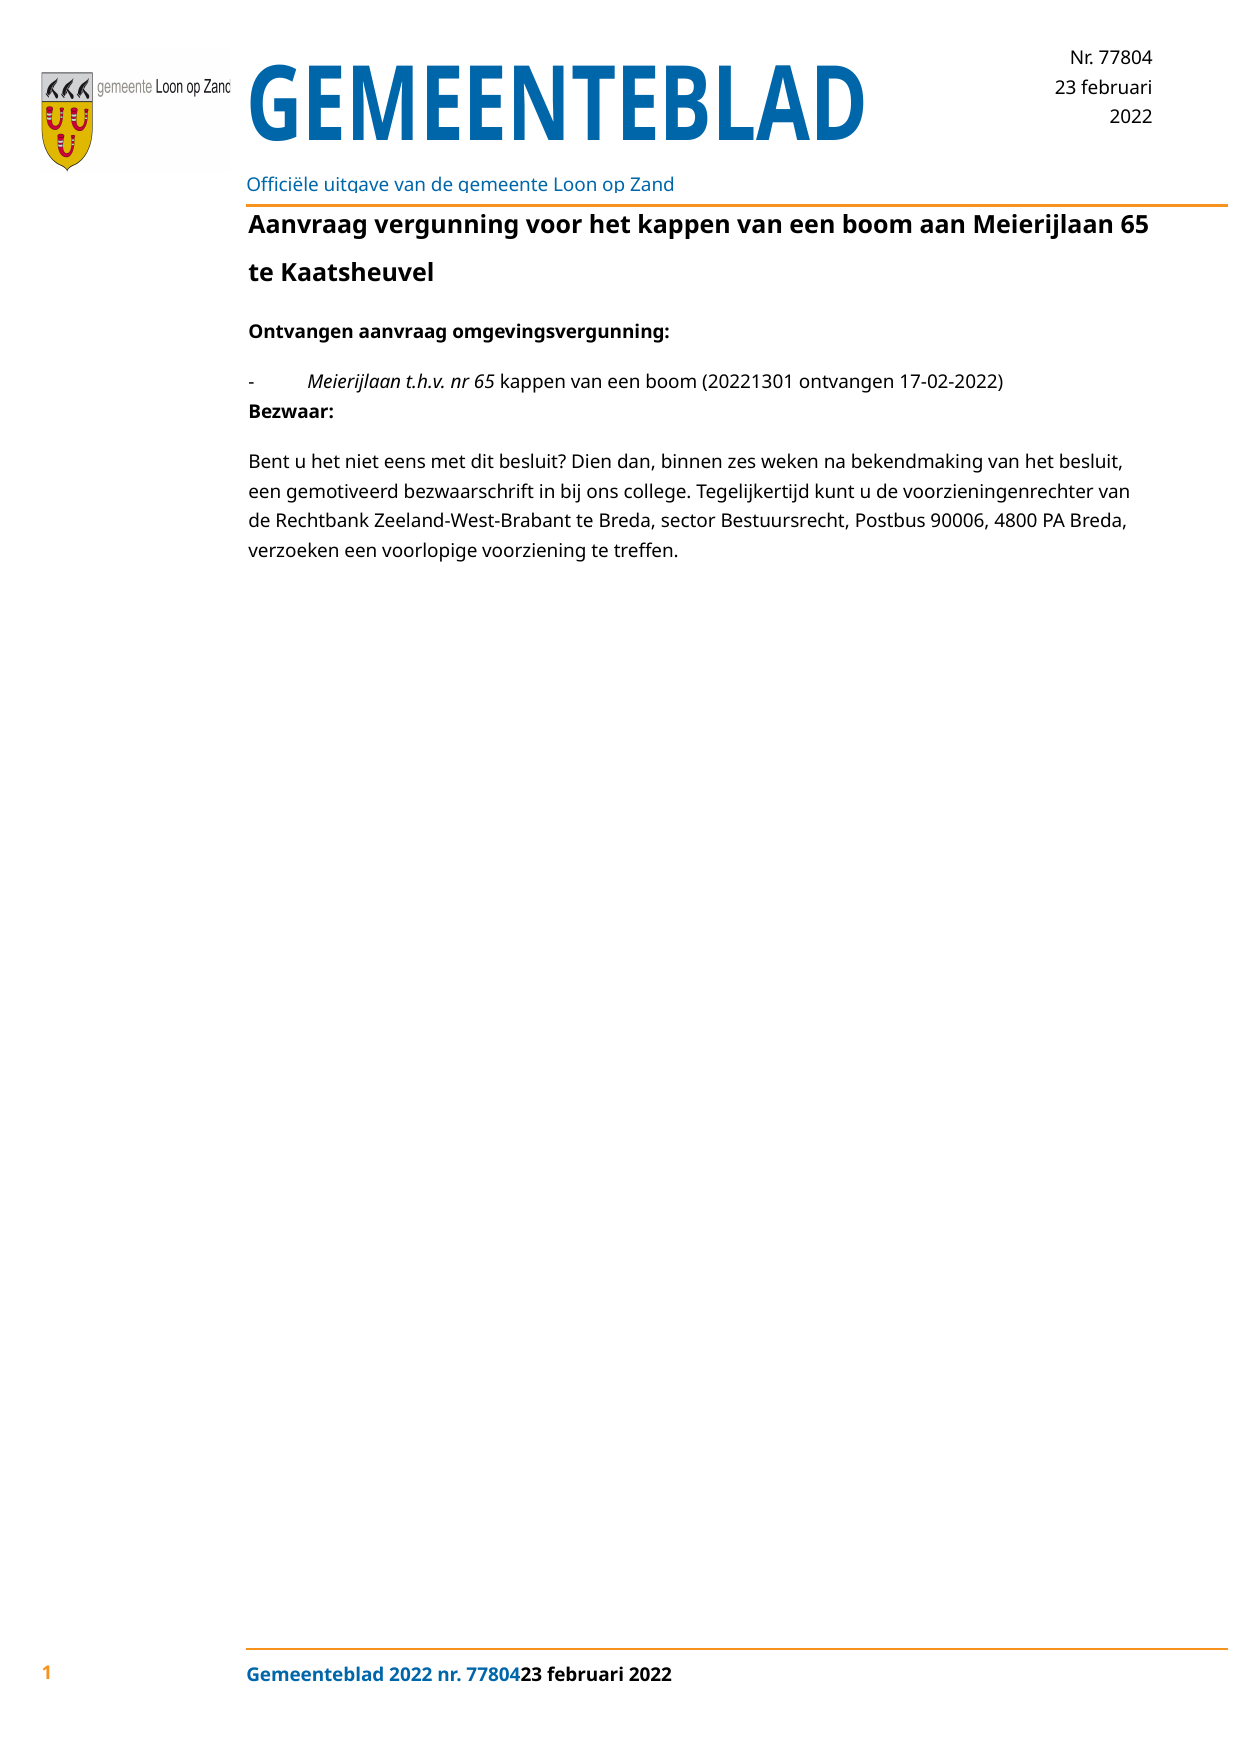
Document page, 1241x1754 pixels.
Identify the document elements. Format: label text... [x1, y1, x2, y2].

text Ontvangen aanvraag omgevingsvergunning: [248, 318, 1152, 344]
picture [41, 47, 231, 172]
list Meierijlaan t.h.v. nr 65 kappen van een boom (20221301 ontvangen 17-02-2022) [248, 368, 1152, 394]
text Aanvraag vergunning voor het kappen van een boom aan Meierijlaan 65 te Kaatsheuvel [248, 207, 1152, 288]
text Bezwaar: [248, 398, 1152, 424]
text Bent u het niet eens met dit besluit? Dien dan, binnen zes weken na bekendmaking van het besluit, een gemotiveerd bezwaarschrift in bij ons college. Tegelijkertijd kunt u de voorzieningenrechter van de Rechtbank Zeeland-West-Brabant te Breda, sector Bestuursrecht, Postbus 90006, 4800 PA Breda, verzoeken een voorlopige voorziening te treffen. [248, 448, 1152, 563]
